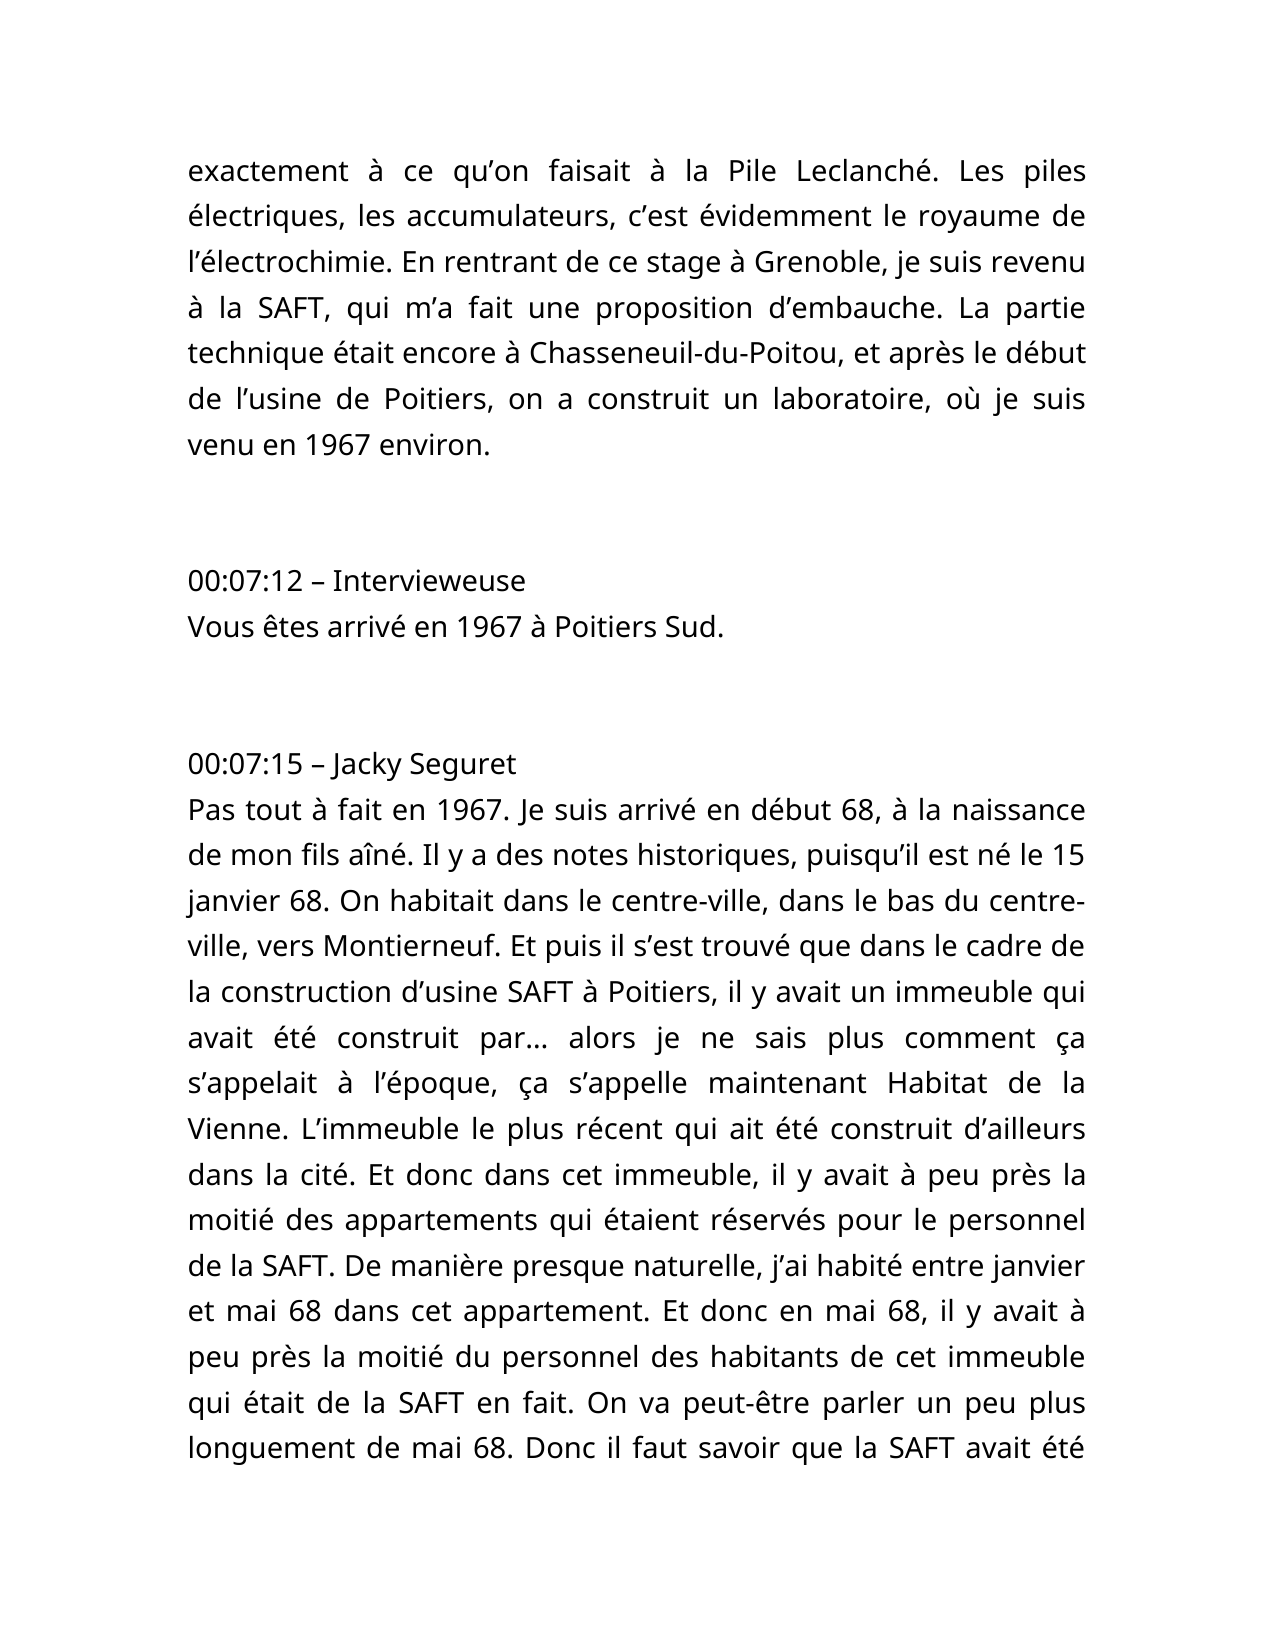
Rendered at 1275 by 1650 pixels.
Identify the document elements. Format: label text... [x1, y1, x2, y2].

text 00:07:12 – Intervieweuse [187, 561, 1087, 600]
text 00:07:15 – Jacky Seguret [187, 743, 1087, 783]
text Pas tout à fait en 1967. Je suis arrivé en début 68, à la naissance de mon fils aîné. Il y a des notes historiques, puisqu’il est né le 15 janvier 68. On habitait dans le centre-ville, dans le bas du centre-ville, vers Montierneuf. Et puis il s’est trouvé que dans le cadre de la construction d’usine SAFT à Poitiers, il y avait un immeuble qui avait été construit par… alors je ne sais plus comment ça s’appelait à l’époque, ça s’appelle maintenant Habitat de la Vienne. L’immeuble le plus récent qui ait été construit d’ailleurs dans la cité. Et donc dans cet immeuble, il y avait à peu près la moitié des appartements qui étaient réservés pour le personnel de la SAFT. De manière presque naturelle, j’ai habité entre janvier et mai 68 dans cet appartement. Et donc en mai 68, il y avait à peu près la moitié du personnel des habitants de cet immeuble qui était de la SAFT en fait. On va peut-être parler un peu plus longuement de mai 68. Donc il faut savoir que la SAFT avait été [187, 789, 1087, 1467]
text Vous êtes arrivé en 1967 à Poitiers Sud. [187, 606, 1087, 646]
text exactement à ce qu’on faisait à la Pile Leclanché. Les piles électriques, les accumulateurs, c’est évidemment le royaume de l’électrochimie. En rentrant de ce stage à Grenoble, je suis revenu à la SAFT, qui m’a fait une proposition d’embauche. La partie technique était encore à Chasseneuil-du-Poitou, et après le début de l’usine de Poitiers, on a construit un laboratoire, où je suis venu en 1967 environ. [187, 150, 1087, 463]
